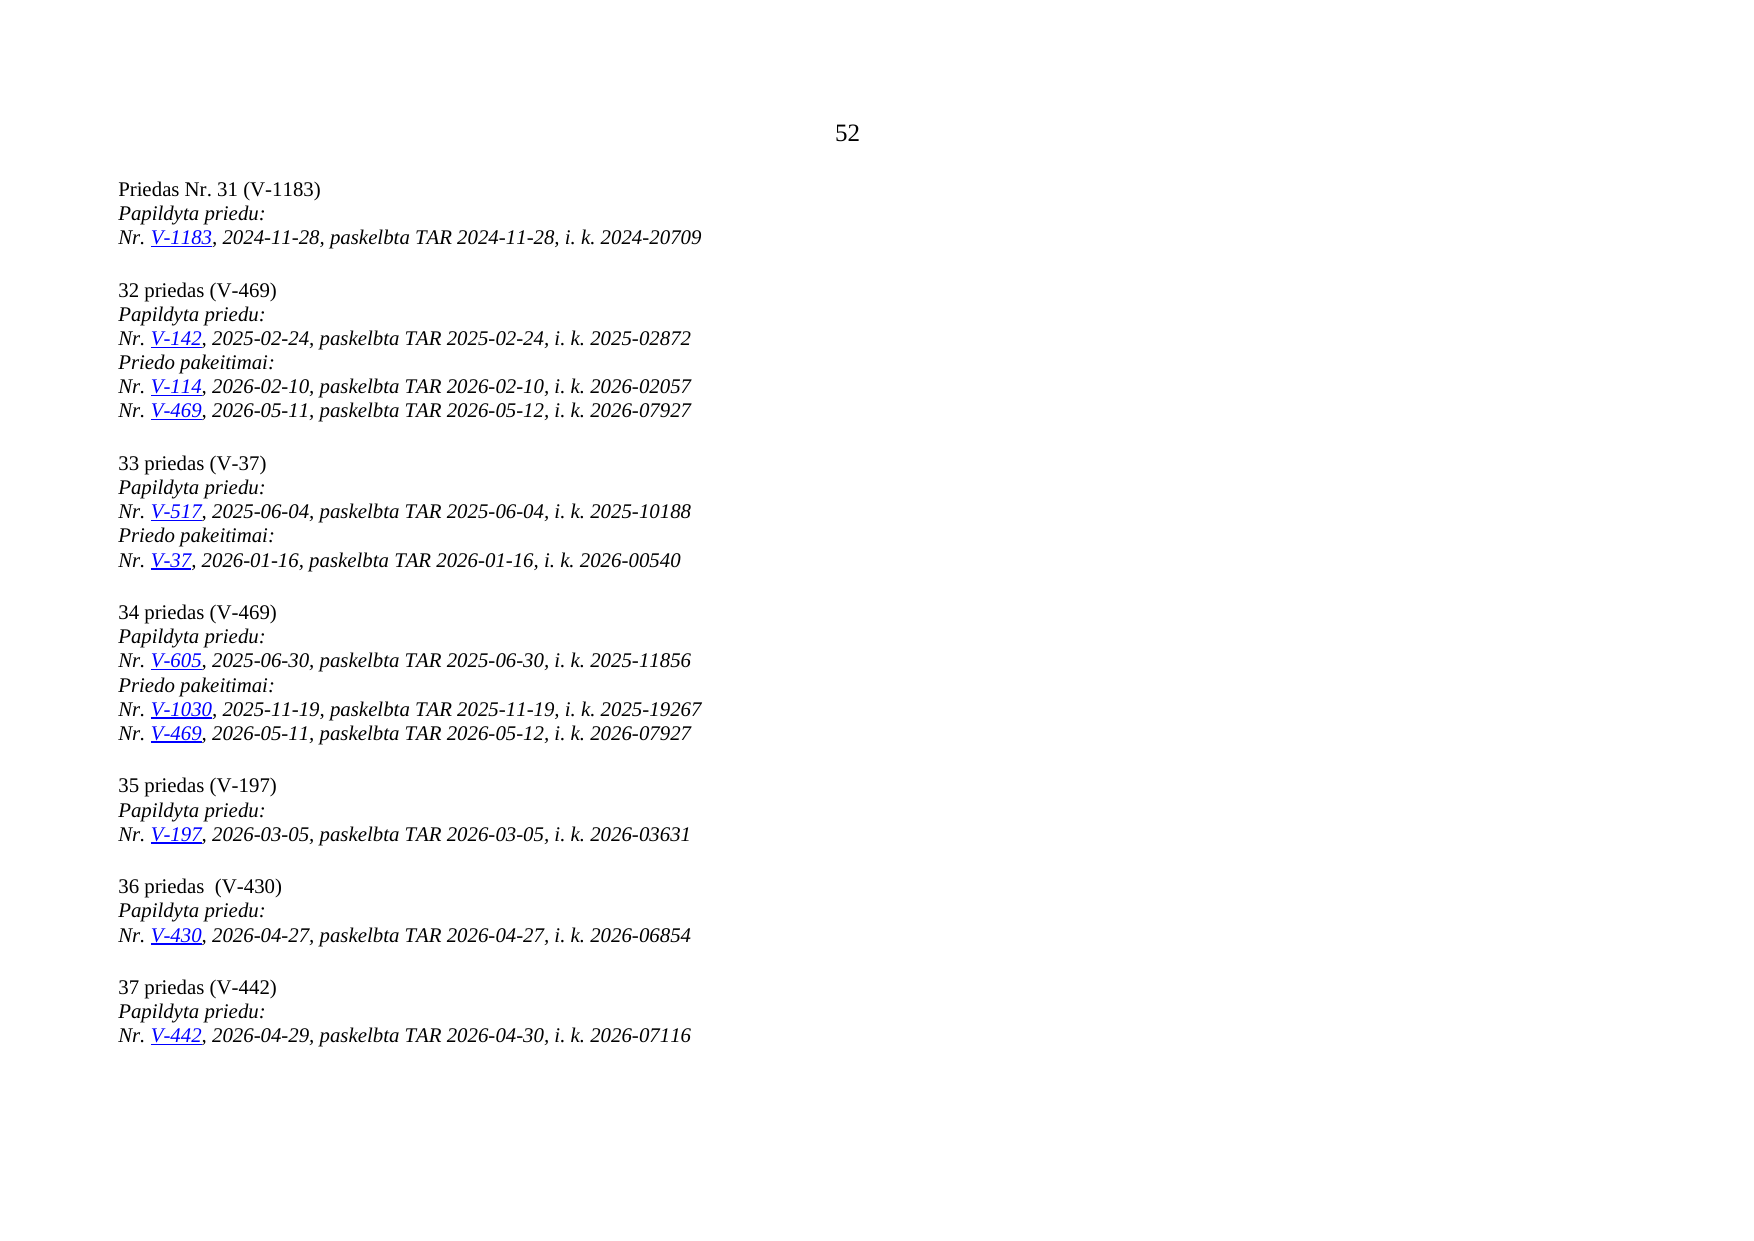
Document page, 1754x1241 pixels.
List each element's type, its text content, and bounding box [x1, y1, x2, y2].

text Nr. V-469, 2026-05-11, paskelbta TAR 2026-05-12, i. k. 2026-07927 [118, 721, 1577, 745]
text Papildyta priedu: [118, 201, 1577, 225]
text 36 priedas (V-430) [118, 874, 1577, 898]
text 35 priedas (V-197) [118, 773, 1577, 797]
text Priedo pakeitimai: [118, 523, 1577, 547]
text Nr. V-37, 2026-01-16, paskelbta TAR 2026-01-16, i. k. 2026-00540 [118, 547, 1577, 572]
text Papildyta priedu: [118, 999, 1577, 1023]
text Nr. V-197, 2026-03-05, paskelbta TAR 2026-03-05, i. k. 2026-03631 [118, 822, 1577, 846]
text Nr. V-605, 2025-06-30, paskelbta TAR 2025-06-30, i. k. 2025-11856 [118, 648, 1577, 672]
text Nr. V-1030, 2025-11-19, paskelbta TAR 2025-11-19, i. k. 2025-19267 [118, 697, 1577, 721]
text Nr. V-469, 2026-05-11, paskelbta TAR 2026-05-12, i. k. 2026-07927 [118, 398, 1577, 422]
text Nr. V-430, 2026-04-27, paskelbta TAR 2026-04-27, i. k. 2026-06854 [118, 922, 1577, 947]
text 37 priedas (V-442) [118, 975, 1577, 999]
text Nr. V-1183, 2024-11-28, paskelbta TAR 2024-11-28, i. k. 2024-20709 [118, 225, 1577, 249]
text Papildyta priedu: [118, 624, 1577, 648]
text Nr. V-114, 2026-02-10, paskelbta TAR 2026-02-10, i. k. 2026-02057 [118, 374, 1577, 398]
text 34 priedas (V-469) [118, 600, 1577, 624]
text Papildyta priedu: [118, 302, 1577, 326]
text 32 priedas (V-469) [118, 278, 1577, 302]
text Nr. V-517, 2025-06-04, paskelbta TAR 2025-06-04, i. k. 2025-10188 [118, 499, 1577, 523]
text Papildyta priedu: [118, 475, 1577, 499]
text Nr. V-142, 2025-02-24, paskelbta TAR 2025-02-24, i. k. 2025-02872 [118, 326, 1577, 350]
text Priedo pakeitimai: [118, 672, 1577, 697]
text 33 priedas (V-37) [118, 451, 1577, 475]
text Papildyta priedu: [118, 898, 1577, 922]
text Nr. V-442, 2026-04-29, paskelbta TAR 2026-04-30, i. k. 2026-07116 [118, 1023, 1577, 1047]
text Papildyta priedu: [118, 797, 1577, 822]
text Priedas Nr. 31 (V-1183) [118, 177, 1577, 201]
text Priedo pakeitimai: [118, 350, 1577, 374]
